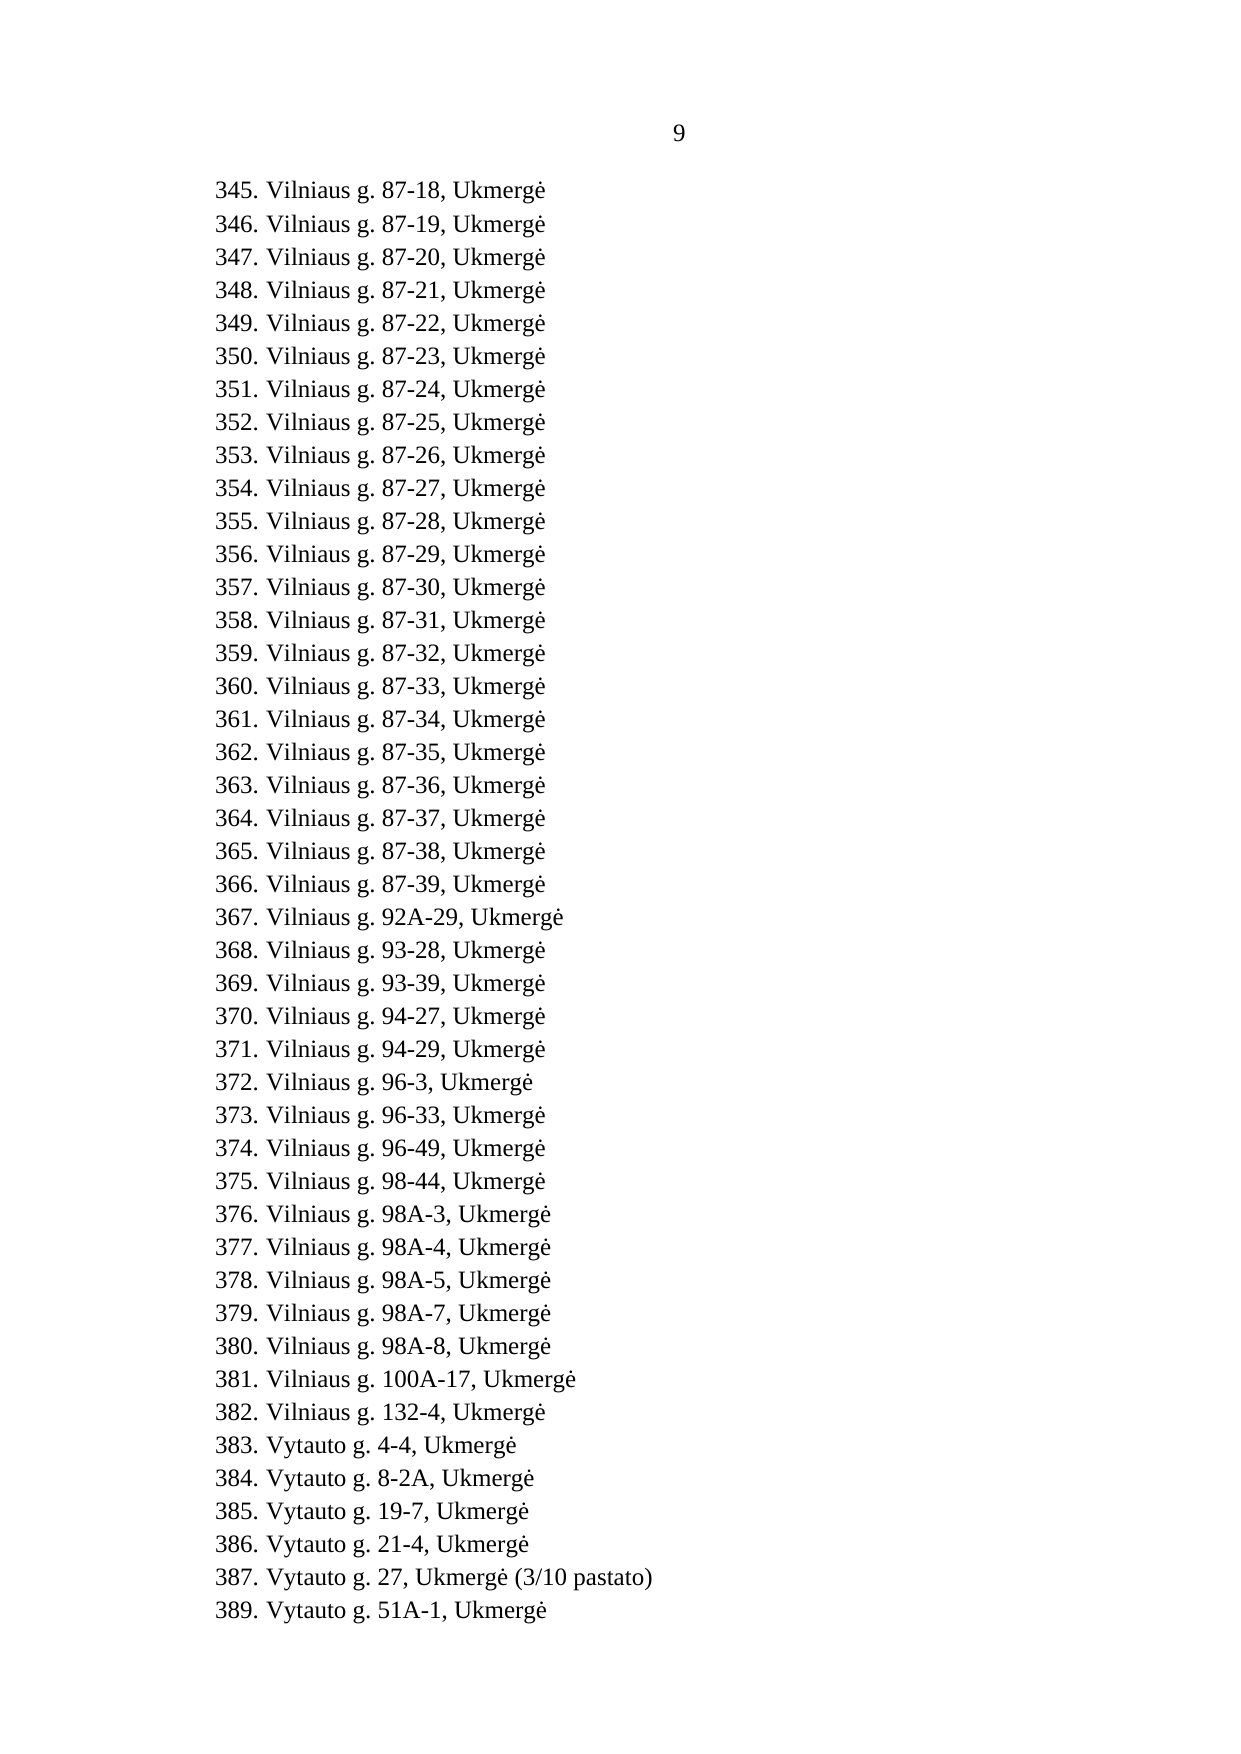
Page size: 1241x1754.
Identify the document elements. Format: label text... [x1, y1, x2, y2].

text 349. Vilniaus g. 87-22, Ukmergė [215, 308, 1181, 336]
text 353. Vilniaus g. 87-26, Ukmergė [215, 440, 1181, 468]
text 366. Vilniaus g. 87-39, Ukmergė [215, 869, 1181, 898]
text 350. Vilniaus g. 87-23, Ukmergė [215, 341, 1181, 369]
text 352. Vilniaus g. 87-25, Ukmergė [215, 407, 1181, 436]
text 387. Vytauto g. 27, Ukmergė (3/10 pastato) [215, 1562, 1181, 1591]
text 359. Vilniaus g. 87-32, Ukmergė [215, 638, 1181, 667]
text 360. Vilniaus g. 87-33, Ukmergė [215, 671, 1181, 700]
text 363. Vilniaus g. 87-36, Ukmergė [215, 770, 1181, 799]
text 376. Vilniaus g. 98A-3, Ukmergė [215, 1199, 1181, 1228]
text 378. Vilniaus g. 98A-5, Ukmergė [215, 1265, 1181, 1294]
text 351. Vilniaus g. 87-24, Ukmergė [215, 374, 1181, 402]
text 355. Vilniaus g. 87-28, Ukmergė [215, 506, 1181, 534]
text 375. Vilniaus g. 98-44, Ukmergė [215, 1166, 1181, 1195]
text 357. Vilniaus g. 87-30, Ukmergė [215, 572, 1181, 601]
text 377. Vilniaus g. 98A-4, Ukmergė [215, 1232, 1181, 1261]
text 384. Vytauto g. 8-2A, Ukmergė [215, 1463, 1181, 1492]
text 374. Vilniaus g. 96-49, Ukmergė [215, 1133, 1181, 1162]
text 368. Vilniaus g. 93-28, Ukmergė [215, 935, 1181, 964]
text 347. Vilniaus g. 87-20, Ukmergė [215, 242, 1181, 270]
text 379. Vilniaus g. 98A-7, Ukmergė [215, 1298, 1181, 1327]
text 361. Vilniaus g. 87-34, Ukmergė [215, 704, 1181, 733]
text 385. Vytauto g. 19-7, Ukmergė [215, 1496, 1181, 1525]
text 381. Vilniaus g. 100A-17, Ukmergė [215, 1364, 1181, 1393]
text 345. Vilniaus g. 87-18, Ukmergė [215, 176, 1181, 204]
text 383. Vytauto g. 4-4, Ukmergė [215, 1430, 1181, 1459]
text 346. Vilniaus g. 87-19, Ukmergė [215, 209, 1181, 237]
text 372. Vilniaus g. 96-3, Ukmergė [215, 1067, 1181, 1096]
text 370. Vilniaus g. 94-27, Ukmergė [215, 1001, 1181, 1030]
text 354. Vilniaus g. 87-27, Ukmergė [215, 473, 1181, 502]
text 356. Vilniaus g. 87-29, Ukmergė [215, 539, 1181, 568]
text 365. Vilniaus g. 87-38, Ukmergė [215, 836, 1181, 865]
text 386. Vytauto g. 21-4, Ukmergė [215, 1529, 1181, 1558]
text 382. Vilniaus g. 132-4, Ukmergė [215, 1397, 1181, 1426]
text 371. Vilniaus g. 94-29, Ukmergė [215, 1034, 1181, 1063]
text 362. Vilniaus g. 87-35, Ukmergė [215, 737, 1181, 766]
text 380. Vilniaus g. 98A-8, Ukmergė [215, 1331, 1181, 1360]
text 369. Vilniaus g. 93-39, Ukmergė [215, 968, 1181, 997]
text 358. Vilniaus g. 87-31, Ukmergė [215, 605, 1181, 634]
text 364. Vilniaus g. 87-37, Ukmergė [215, 803, 1181, 832]
text 367. Vilniaus g. 92A-29, Ukmergė [215, 902, 1181, 931]
text 373. Vilniaus g. 96-33, Ukmergė [215, 1100, 1181, 1129]
text 389. Vytauto g. 51A-1, Ukmergė [215, 1596, 1181, 1624]
text 348. Vilniaus g. 87-21, Ukmergė [215, 275, 1181, 303]
